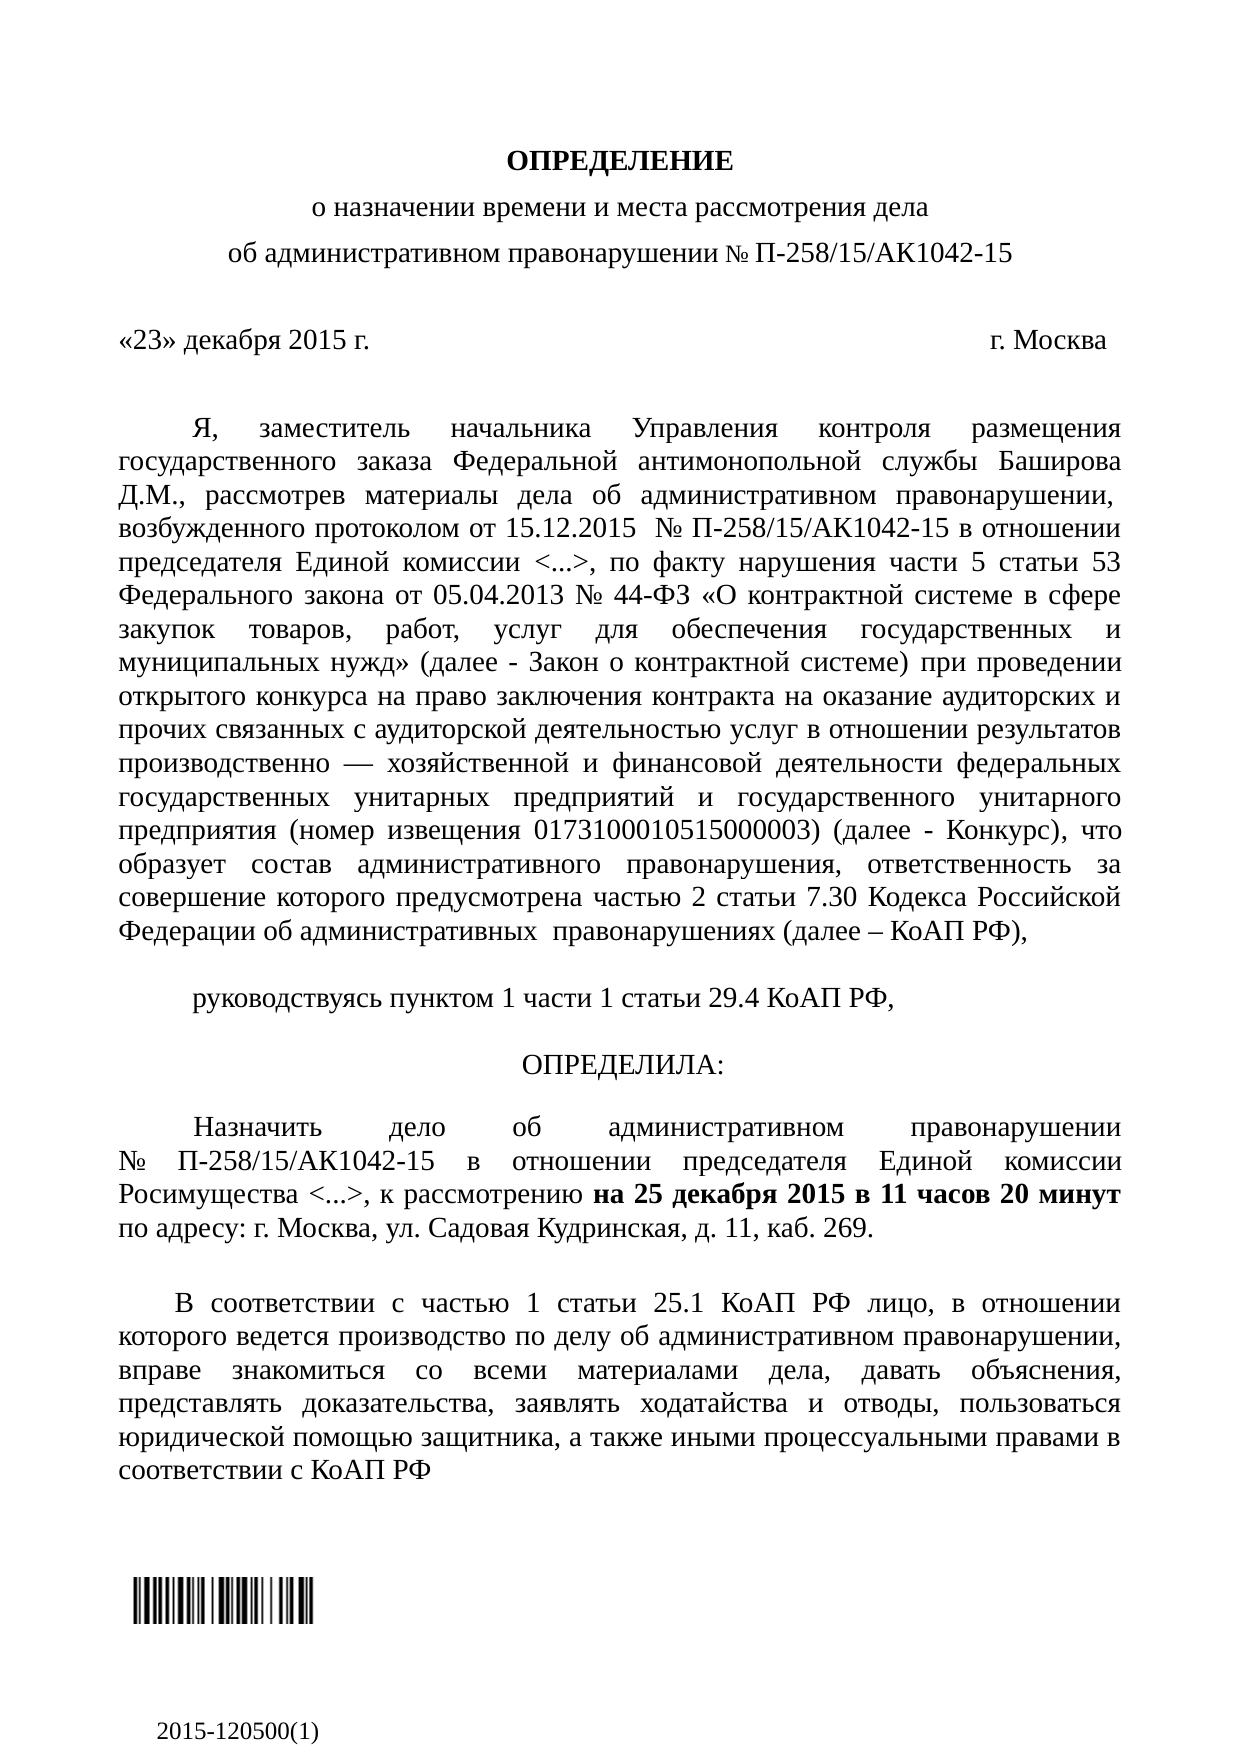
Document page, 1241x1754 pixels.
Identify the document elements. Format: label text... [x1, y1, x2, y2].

text об административном правонарушении № П-258/15/АК1042-15 [118, 235, 1122, 269]
subtitle ОПРЕДЕЛЕНИЕ [118, 143, 1122, 177]
text о назначении времени и места рассмотрения дела [118, 189, 1122, 223]
text В соответствии с частью 1 статьи 25.1 КоАП РФ лицо, в отношении которого ведется производство по делу об административном правонарушении, вправе знакомиться со всеми материалами дела, давать объяснения, представлять доказательства, заявлять ходатайства и отводы, пользоваться юридической помощью защитника, а также иными процессуальными правами в соответствии с КоАП РФ [118, 1285, 1122, 1486]
text Назначить дело об административном правонарушении № П-258/15/АК1042-15 в отношении председателя Единой комиссии Росимущества <...>, к рассмотрению на 25 декабря 2015 в 11 часов 20 минут по адресу: г. Москва, ул. Садовая Кудринская, д. 11, каб. 269. [118, 1109, 1122, 1243]
text ОПРЕДЕЛИЛА: [118, 1047, 1122, 1081]
text «23» декабря 2015 г. г. Москва [118, 322, 1122, 356]
text руководствуясь пунктом 1 части 1 статьи 29.4 КоАП РФ, [118, 980, 1122, 1013]
picture [118, 1577, 331, 1624]
text Я, заместитель начальника Управления контроля размещения государственного заказа Федеральной антимонопольной службы Баширова Д.М., рассмотрев материалы дела об административном правонарушении, возбужденного протоколом от 15.12.2015 № П-258/15/АК1042-15 в отношении председателя Единой комиссии <...>, по факту нарушения части 5 статьи 53 Федерального закона от 05.04.2013 № 44-ФЗ «О контрактной системе в сфере закупок товаров, работ, услуг для обеспечения государственных и муниципальных нужд» (далее - Закон о контрактной системе) при проведении открытого конкурса на право заключения контракта на оказание аудиторских и прочих связанных с аудиторской деятельностью услуг в отношении результатов производственно — хозяйственной и финансовой деятельности федеральных государственных унитарных предприятий и государственного унитарного предприятия (номер извещения 0173100010515000003) (далее - Конкурс), что образует состав административного правонарушения, ответственность за совершение которого предусмотрена частью 2 статьи 7.30 Кодекса Российской Федерации об административных правонарушениях (далее – КоАП РФ), [118, 410, 1122, 946]
